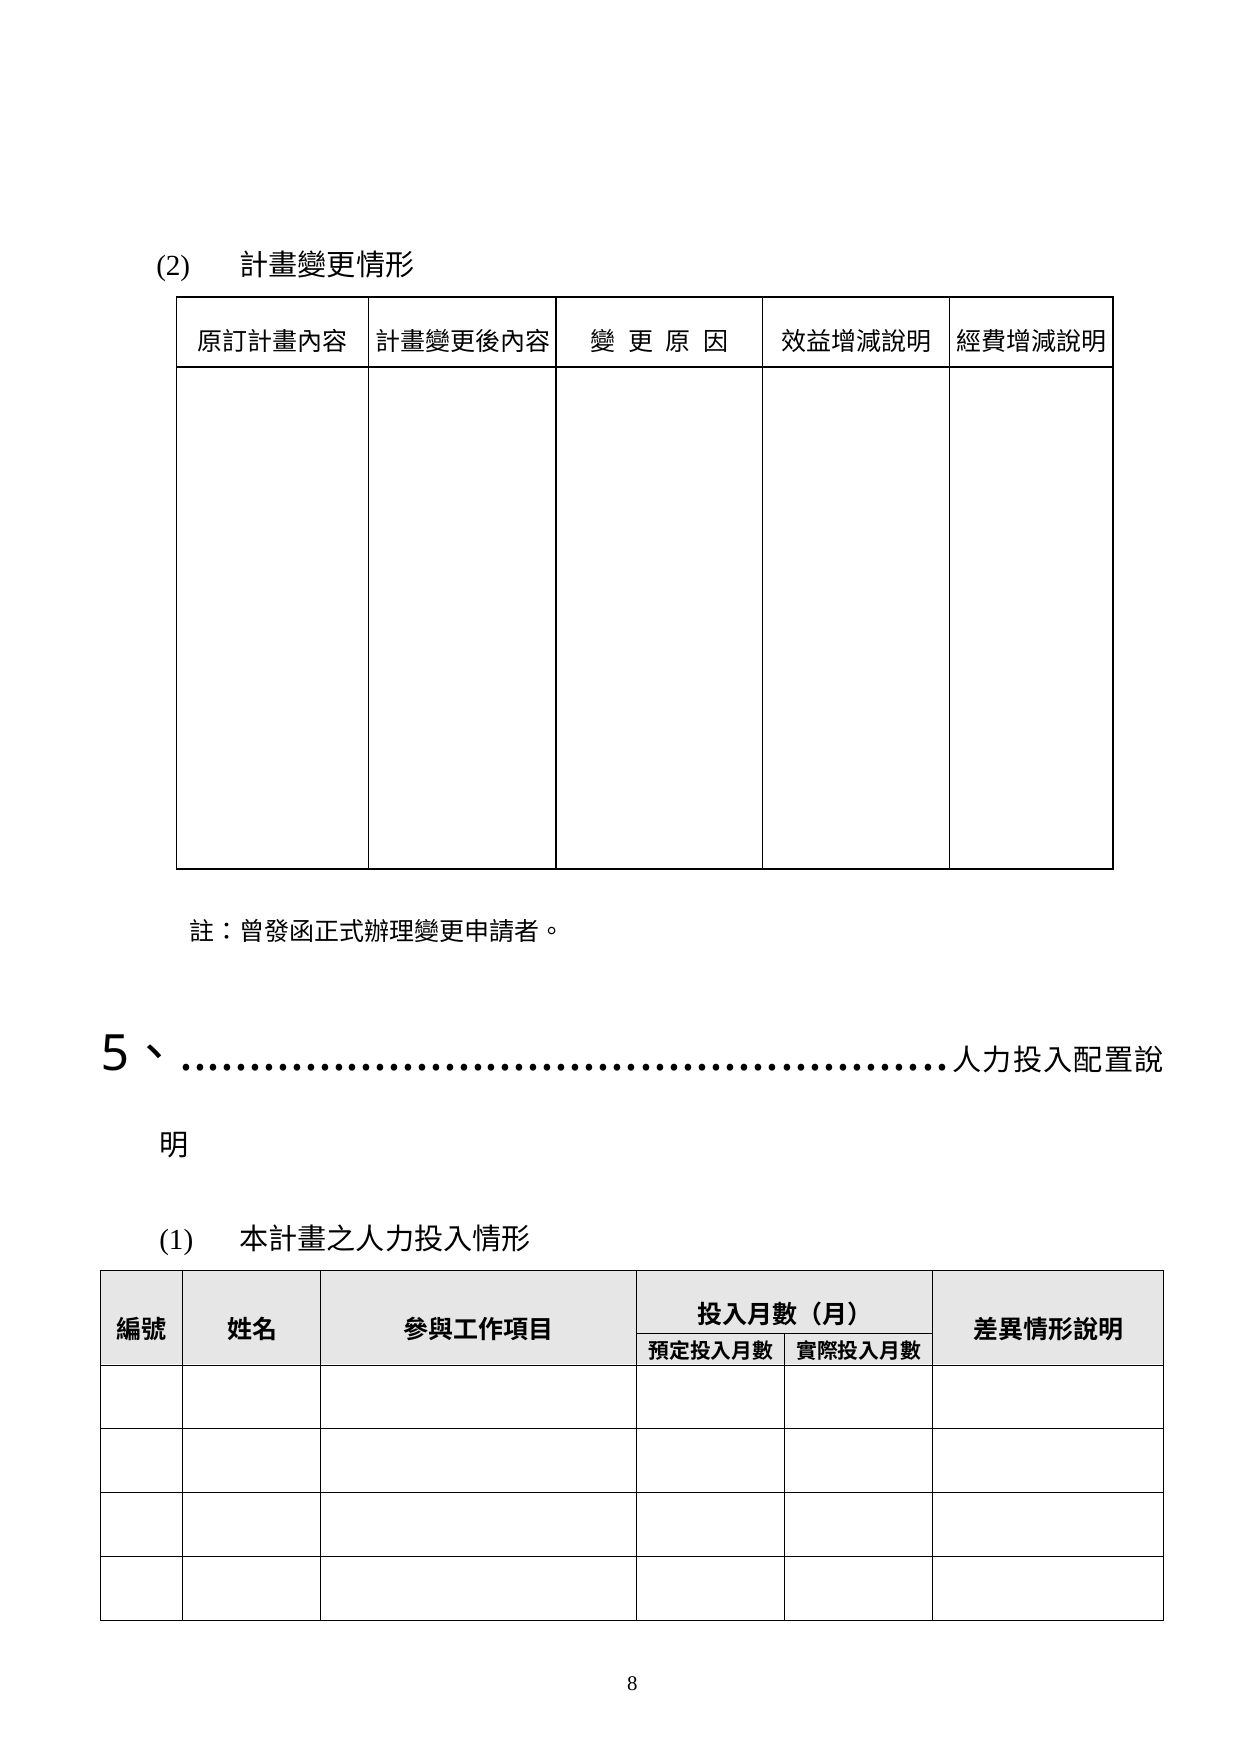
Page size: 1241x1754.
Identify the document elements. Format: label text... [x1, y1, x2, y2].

table_cell [183, 1366, 320, 1428]
table_cell [101, 1493, 182, 1556]
table_cell [101, 1429, 182, 1492]
table_cell [950, 368, 1112, 430]
table_cell [321, 1557, 636, 1619]
table_cell [557, 555, 762, 618]
table_header 計畫變更後內容 [369, 298, 555, 366]
table_cell [785, 1429, 932, 1492]
table_cell [177, 493, 368, 555]
list 本計畫之人力投入情形 [159, 1195, 1163, 1257]
table_cell [950, 618, 1112, 680]
table_cell [101, 1557, 182, 1619]
table_cell [933, 1493, 1163, 1556]
table_cell [950, 555, 1112, 618]
table_cell [637, 1366, 784, 1428]
table_cell [177, 618, 368, 680]
table_cell [950, 430, 1112, 493]
table_cell [763, 430, 949, 493]
table_cell [177, 743, 368, 805]
table_cell [177, 430, 368, 493]
table_cell [950, 805, 1112, 868]
table_cell [321, 1366, 636, 1428]
table_cell [369, 743, 555, 805]
table_cell [183, 1429, 320, 1492]
table_cell [177, 680, 368, 743]
table_cell [557, 430, 762, 493]
table_header 編號 [101, 1271, 182, 1364]
table_cell [557, 493, 762, 555]
table_header 參與工作項目 [321, 1271, 636, 1364]
table_cell [557, 680, 762, 743]
table_cell [177, 368, 368, 430]
text 註：曾發函正式辦理變更申請者。 [189, 888, 1163, 951]
table_cell [637, 1429, 784, 1492]
table_cell [369, 680, 555, 743]
table_header 變 更 原 因 [557, 298, 762, 366]
table_cell [763, 805, 949, 868]
table_cell [369, 368, 555, 430]
table_header 原訂計畫內容 [177, 298, 368, 366]
table_cell [763, 680, 949, 743]
table_cell [785, 1366, 932, 1428]
table_cell [950, 680, 1112, 743]
table_cell [950, 743, 1112, 805]
table_cell [950, 493, 1112, 555]
table_cell [763, 368, 949, 430]
table_cell [763, 493, 949, 555]
table_cell [183, 1557, 320, 1619]
table_cell [369, 805, 555, 868]
table_cell [557, 743, 762, 805]
list 計畫變更情形 [156, 221, 1163, 283]
list 人力投入配置說明 [100, 976, 1163, 1163]
table_cell [177, 555, 368, 618]
table_cell [785, 1493, 932, 1556]
table_cell [763, 743, 949, 805]
table_cell [177, 805, 368, 868]
table_header 姓名 [183, 1271, 320, 1364]
table_cell [557, 618, 762, 680]
table_header 差異情形說明 [933, 1271, 1163, 1364]
table_cell [933, 1366, 1163, 1428]
table_cell [321, 1429, 636, 1492]
table_cell [785, 1557, 932, 1619]
table_cell [101, 1366, 182, 1428]
table_cell [933, 1557, 1163, 1619]
table_cell [369, 618, 555, 680]
table_cell [183, 1493, 320, 1556]
table_cell [637, 1493, 784, 1556]
table_header 經費增減說明 [950, 298, 1112, 366]
table_cell [369, 430, 555, 493]
table_cell [321, 1493, 636, 1556]
table_cell [557, 368, 762, 430]
table_cell [557, 805, 762, 868]
table_header 投入月數（月） [637, 1271, 932, 1333]
table_cell [763, 555, 949, 618]
table_cell 實際投入月數 [785, 1334, 932, 1364]
table_cell 預定投入月數 [637, 1334, 784, 1364]
table_header 效益增減說明 [763, 298, 949, 366]
table_cell [369, 555, 555, 618]
table_cell [369, 493, 555, 555]
table_cell [763, 618, 949, 680]
table_cell [933, 1429, 1163, 1492]
table_cell [637, 1557, 784, 1619]
